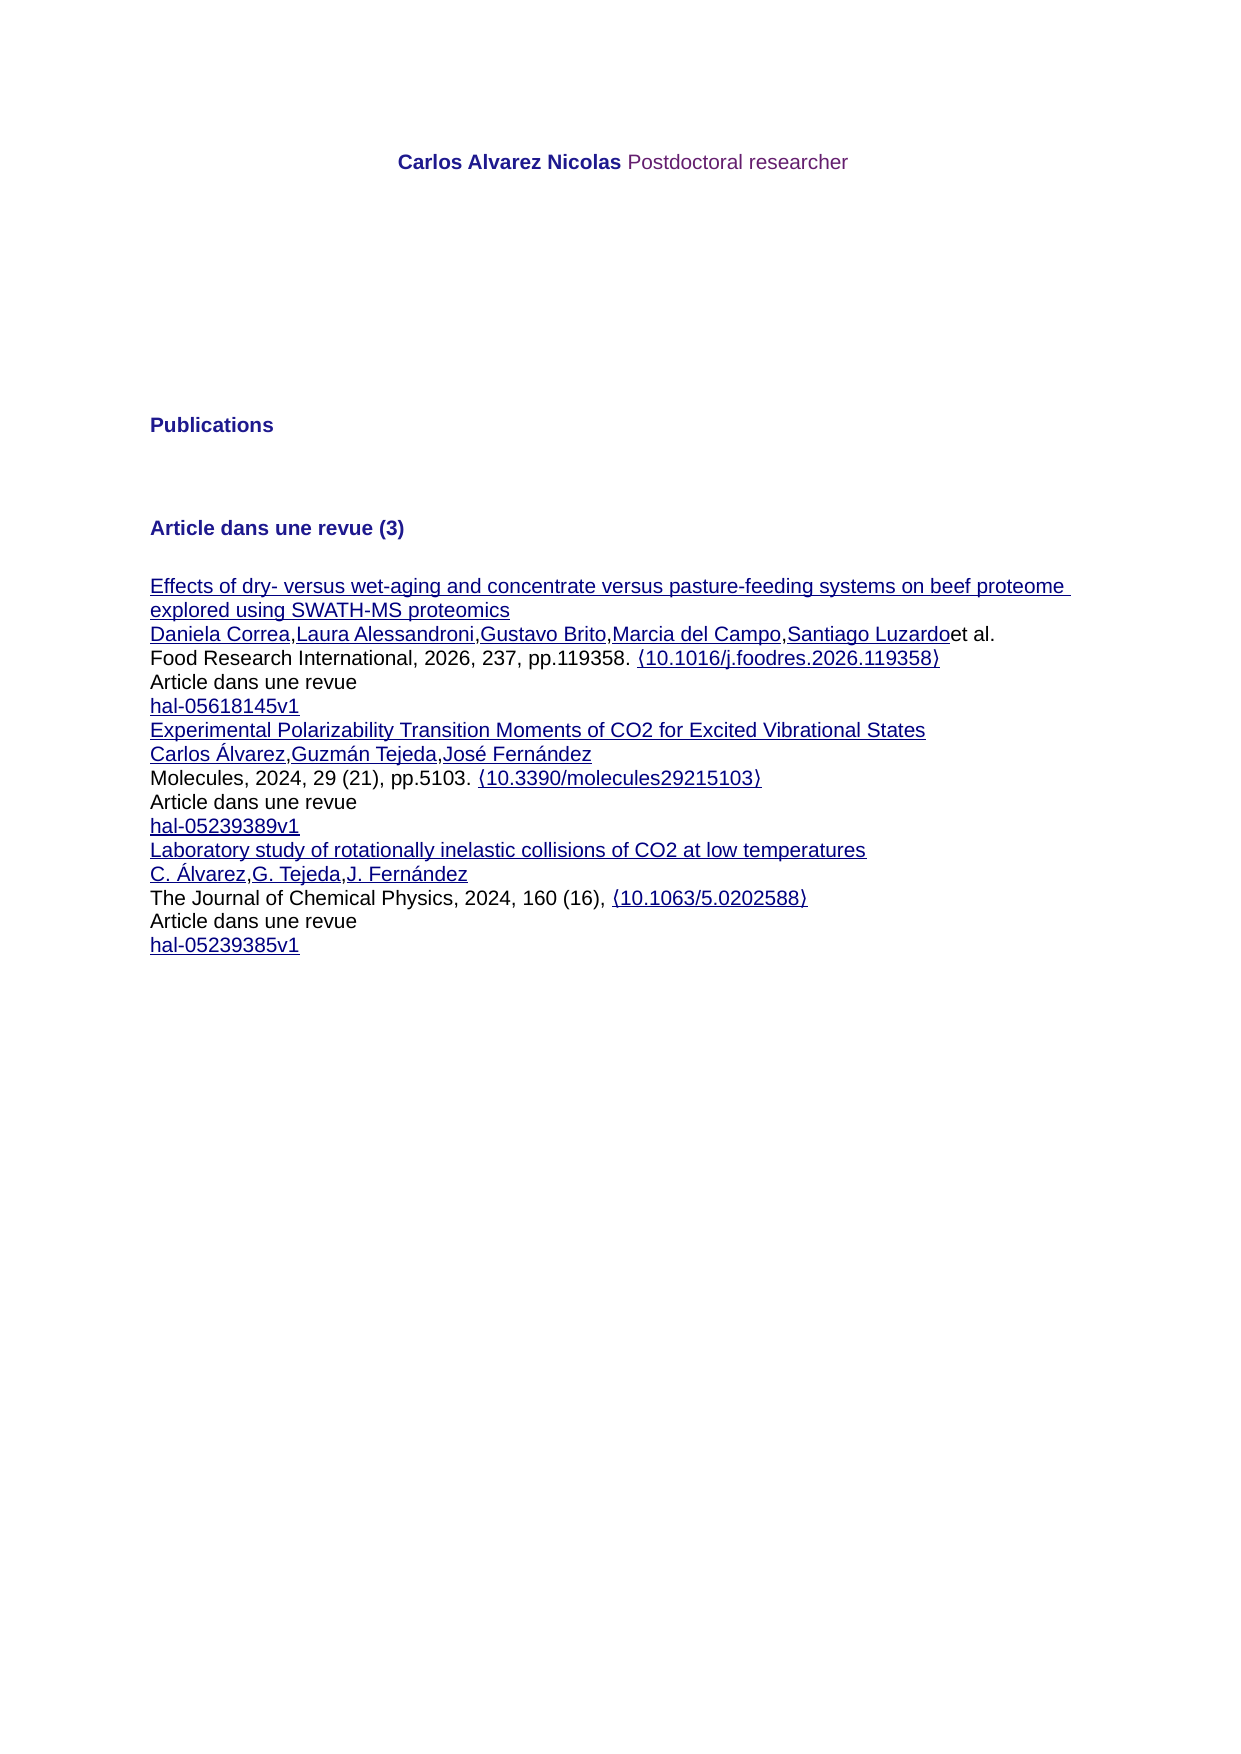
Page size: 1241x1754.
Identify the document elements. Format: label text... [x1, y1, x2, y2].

table_cell Experimental Polarizability Transition Moments of CO2 for Excited Vibrational States Carlos Álvarez,Guzmán Tejeda,José Fernández Molecules, 2024, 29 (21), pp.5103. ⟨10.3390/molecules29215103⟩ Article dans une revue hal-05239389v1 [150, 718, 1090, 837]
subtitle Publications [150, 412, 1090, 436]
table_header Effects of dry- versus wet-aging and concentrate versus pasture-feeding systems on beef proteome explored using SWATH-MS proteomics Daniela Correa,Laura Alessandroni,Gustavo Brito,Marcia del Campo,Santiago Luzardoet al. Food Research International, 2026, 237, pp.119358. ⟨10.1016/j.foodres.2026.119358⟩ Article dans une revue hal-05618145v1 [150, 574, 1090, 718]
table_cell Laboratory study of rotationally inelastic collisions of CO2 at low temperatures C. Álvarez,G. Tejeda,J. Fernández The Journal of Chemical Physics, 2024, 160 (16), ⟨10.1063/5.0202588⟩ Article dans une revue hal-05239385v1 [150, 838, 1090, 957]
subtitle Carlos Alvarez Nicolas Postdoctoral researcher [150, 150, 1090, 174]
subtitle Article dans une revue (3) [150, 516, 1090, 539]
